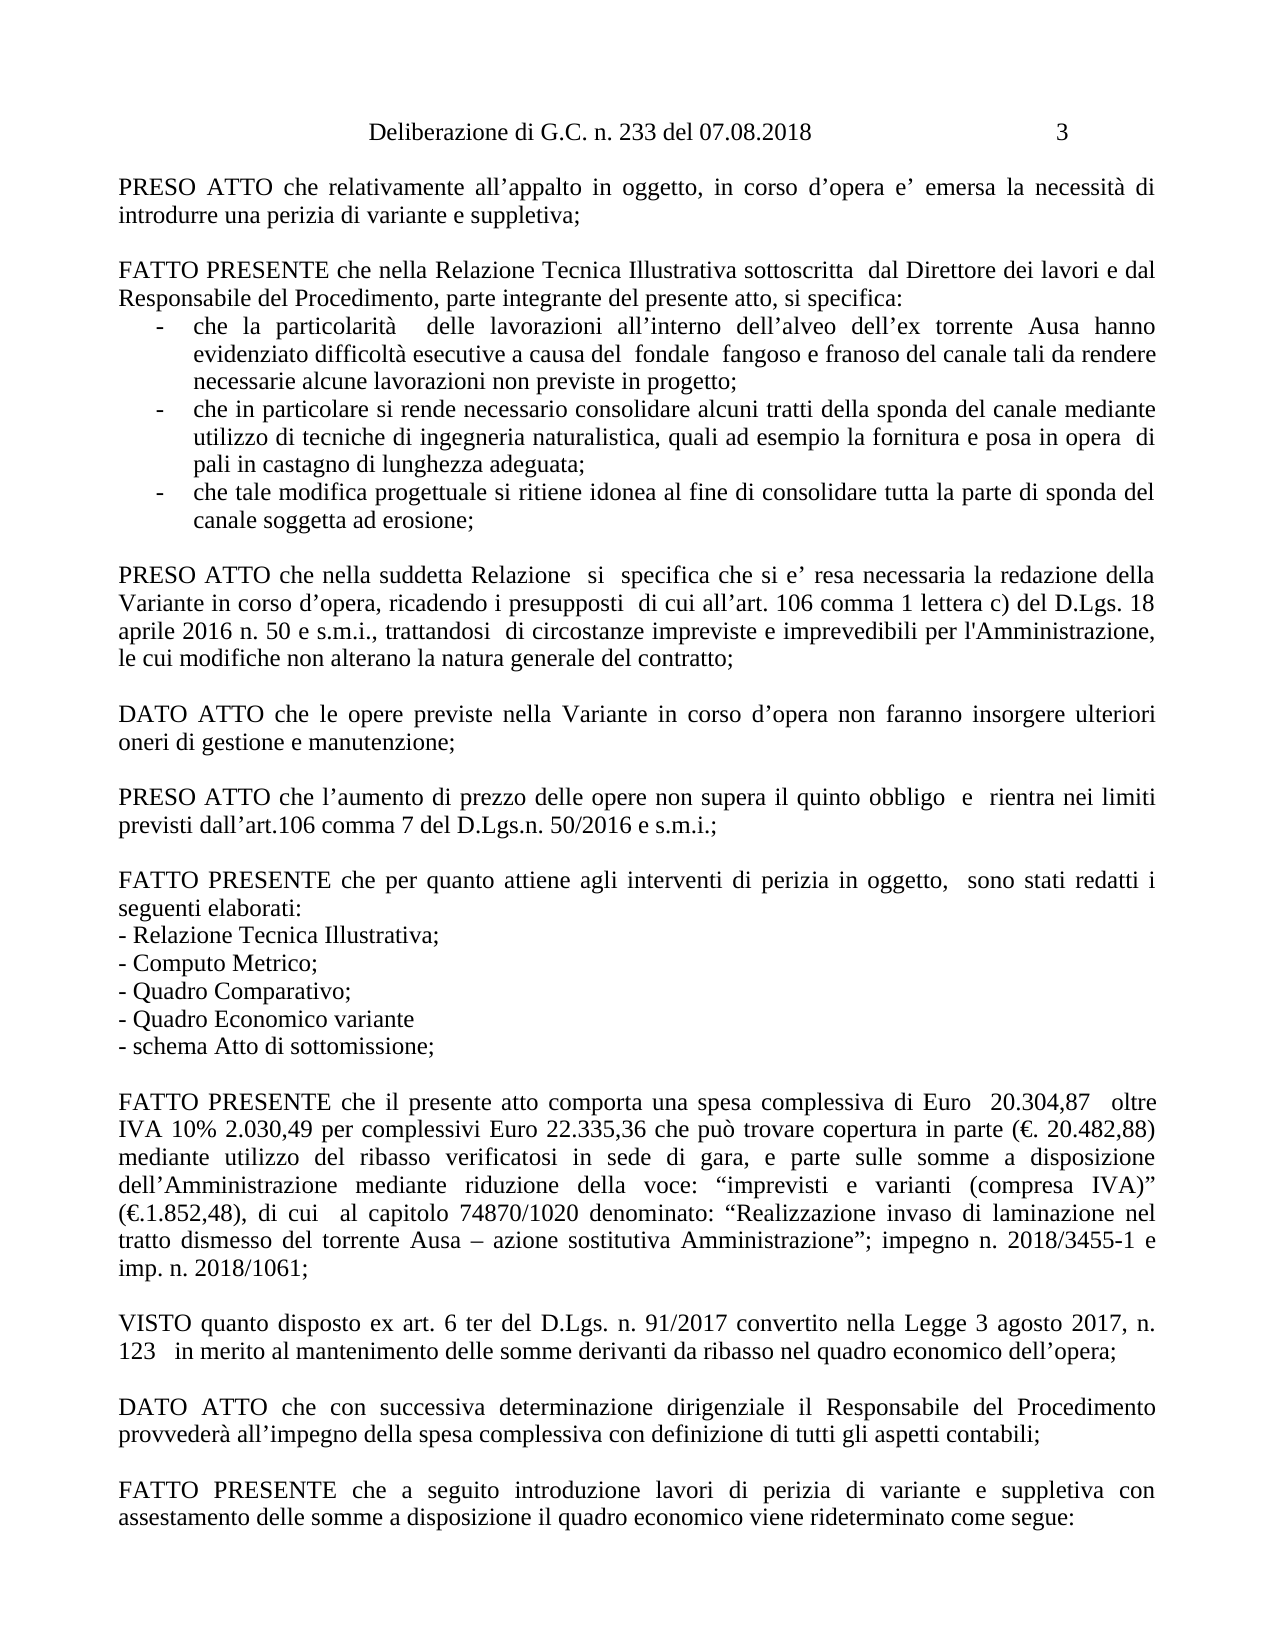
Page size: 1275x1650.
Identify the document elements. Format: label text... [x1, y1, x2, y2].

text FATTO PRESENTE che per quanto attiene agli interventi di perizia in oggetto, sono stati redatti i seguenti elaborati: [118, 866, 1157, 922]
text FATTO PRESENTE che nella Relazione Tecnica Illustrativa sottoscritta dal Direttore dei lavori e dal Responsabile del Procedimento, parte integrante del presente atto, si specifica: [118, 257, 1157, 312]
text VISTO quanto disposto ex art. 6 ter del D.Lgs. n. 91/2017 convertito nella Legge 3 agosto 2017, n. 123 in merito al mantenimento delle somme derivanti da ribasso nel quadro economico dell’opera; [118, 1309, 1157, 1365]
text PRESO ATTO che l’aumento di prezzo delle opere non supera il quinto obbligo e rientra nei limiti previsti dall’art.106 comma 7 del D.Lgs.n. 50/2016 e s.m.i.; [118, 783, 1157, 838]
text - schema Atto di sottomissione; [118, 1032, 1157, 1060]
text PRESO ATTO che relativamente all’appalto in oggetto, in corso d’opera e’ emersa la necessità di introdurre una perizia di variante e suppletiva; [118, 173, 1157, 229]
text DATO ATTO che con successiva determinazione dirigenziale il Responsabile del Procedimento provvederà all’impegno della spesa complessiva con definizione di tutti gli aspetti contabili; [118, 1393, 1157, 1448]
list che in particolare si rende necessario consolidare alcuni tratti della sponda del canale mediante utilizzo di tecniche di ingegneria naturalistica, quali ad esempio la fornitura e posa in opera di pali in castagno di lunghezza adeguata; [156, 395, 1157, 478]
text - Quadro Comparativo; [118, 977, 1157, 1005]
text - Quadro Economico variante [118, 1005, 1157, 1032]
text - Computo Metrico; [118, 949, 1157, 977]
text - Relazione Tecnica Illustrativa; [118, 922, 1157, 949]
text PRESO ATTO che nella suddetta Relazione si specifica che si e’ resa necessaria la redazione della Variante in corso d’opera, ricadendo i presupposti di cui all’art. 106 comma 1 lettera c) del D.Lgs. 18 aprile 2016 n. 50 e s.m.i., trattandosi di circostanze impreviste e imprevedibili per l'Amministrazione, le cui modifiche non alterano la natura generale del contratto; [118, 561, 1157, 672]
text FATTO PRESENTE che il presente atto comporta una spesa complessiva di Euro 20.304,87 oltre IVA 10% 2.030,49 per complessivi Euro 22.335,36 che può trovare copertura in parte (€. 20.482,88) mediante utilizzo del ribasso verificatosi in sede di gara, e parte sulle somme a disposizione dell’Amministrazione mediante riduzione della voce: “imprevisti e varianti (compresa IVA)” (€.1.852,48), di cui al capitolo 74870/1020 denominato: “Realizzazione invaso di laminazione nel tratto dismesso del torrente Ausa – azione sostitutiva Amministrazione”; impegno n. 2018/3455-1 e imp. n. 2018/1061; [118, 1088, 1157, 1282]
text DATO ATTO che le opere previste nella Variante in corso d’opera non faranno insorgere ulteriori oneri di gestione e manutenzione; [118, 700, 1157, 755]
text FATTO PRESENTE che a seguito introduzione lavori di perizia di variante e suppletiva con assestamento delle somme a disposizione il quadro economico viene rideterminato come segue: [118, 1476, 1157, 1531]
list che tale modifica progettuale si ritiene idonea al fine di consolidare tutta la parte di sponda del canale soggetta ad erosione; [156, 478, 1157, 534]
list che la particolarità delle lavorazioni all’interno dell’alveo dell’ex torrente Ausa hanno evidenziato difficoltà esecutive a causa del fondale fangoso e franoso del canale tali da rendere necessarie alcune lavorazioni non previste in progetto; [156, 312, 1157, 395]
